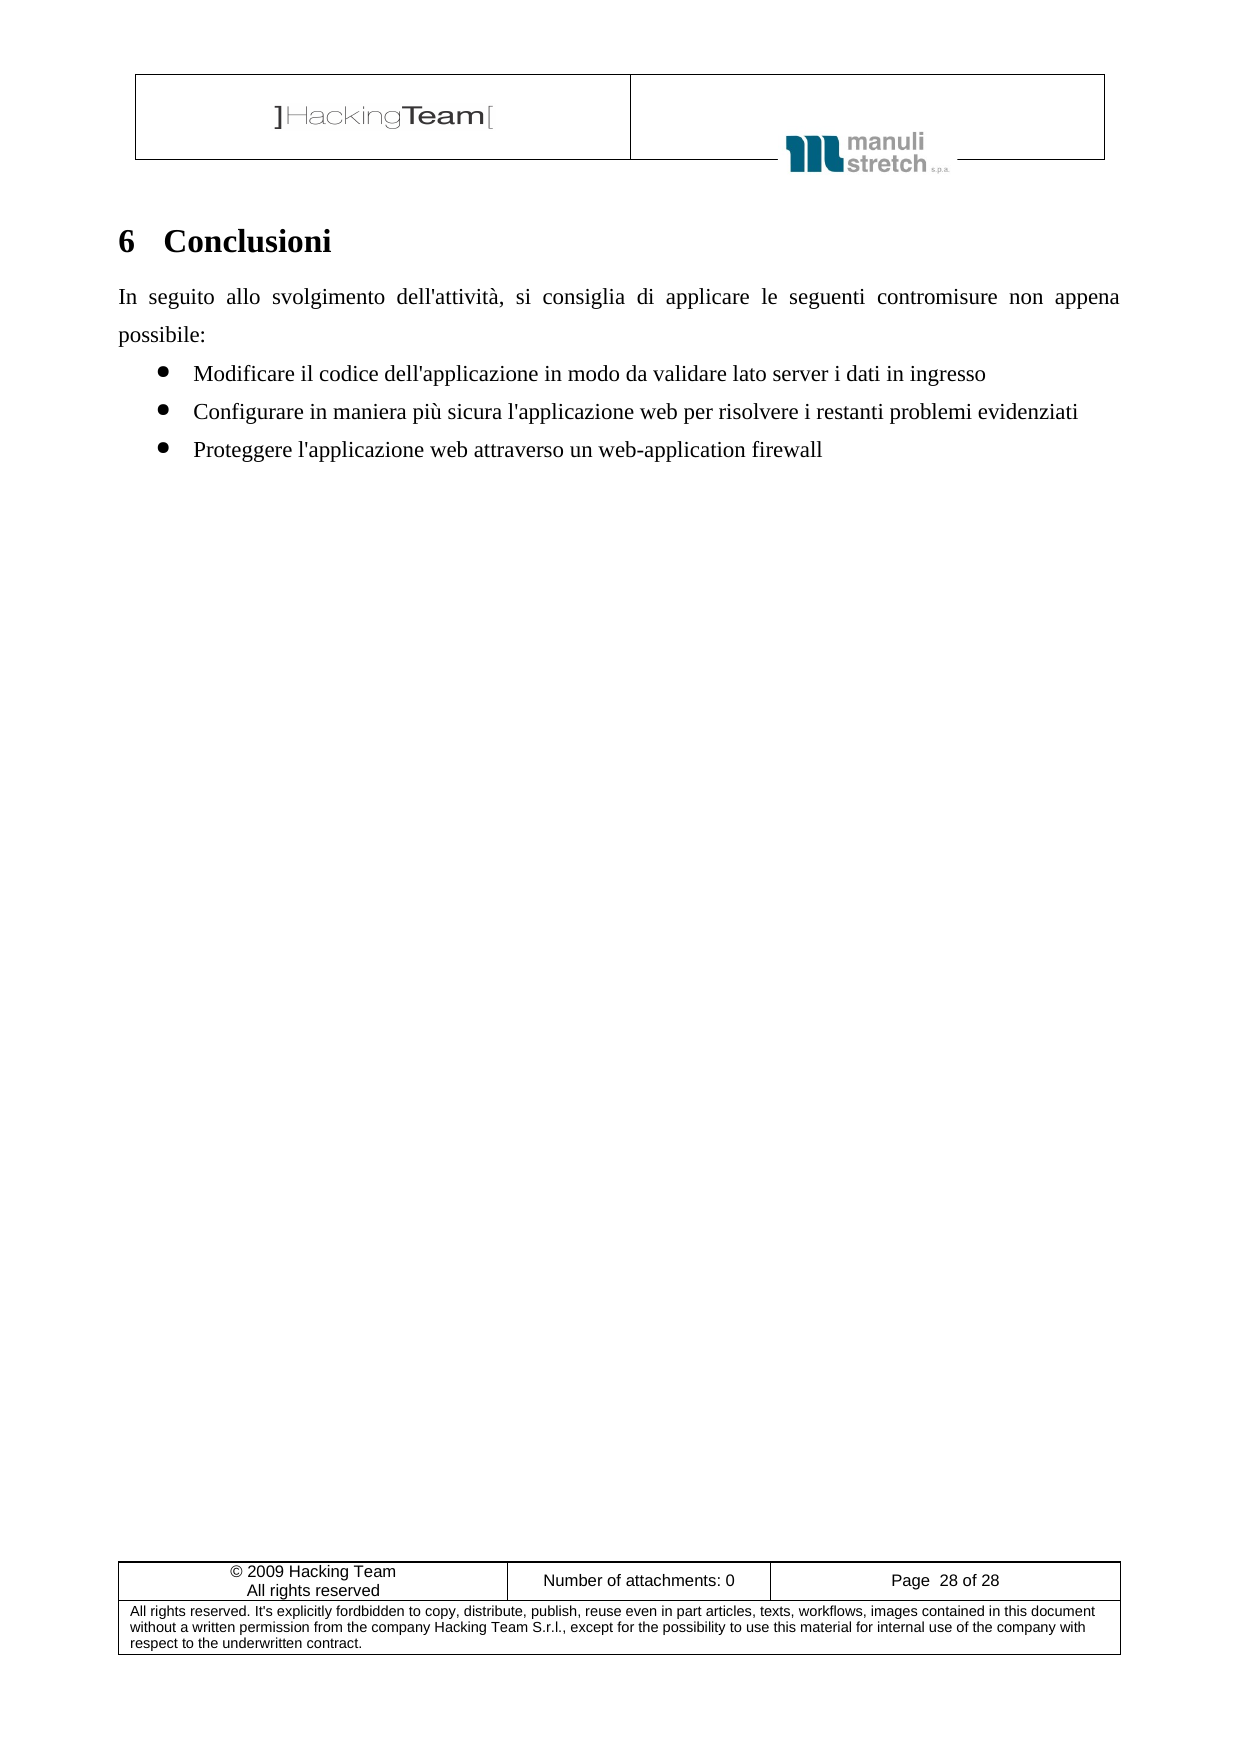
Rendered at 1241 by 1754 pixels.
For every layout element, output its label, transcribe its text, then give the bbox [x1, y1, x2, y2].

picture [271, 103, 496, 131]
text In seguito allo svolgimento dell'attività, si consiglia di applicare le seguenti contromisure non appena possibile: [118, 284, 1122, 348]
subtitle Conclusioni [118, 223, 1122, 259]
list Proteggere l'applicazione web attraverso un web-application firewall [156, 437, 1122, 462]
list Configurare in maniera più sicura l'applicazione web per risolvere i restanti problemi evidenziati [156, 399, 1122, 424]
list Modificare il codice dell'applicazione in modo da validare lato server i dati in ingresso [156, 361, 1122, 386]
picture [777, 116, 958, 189]
